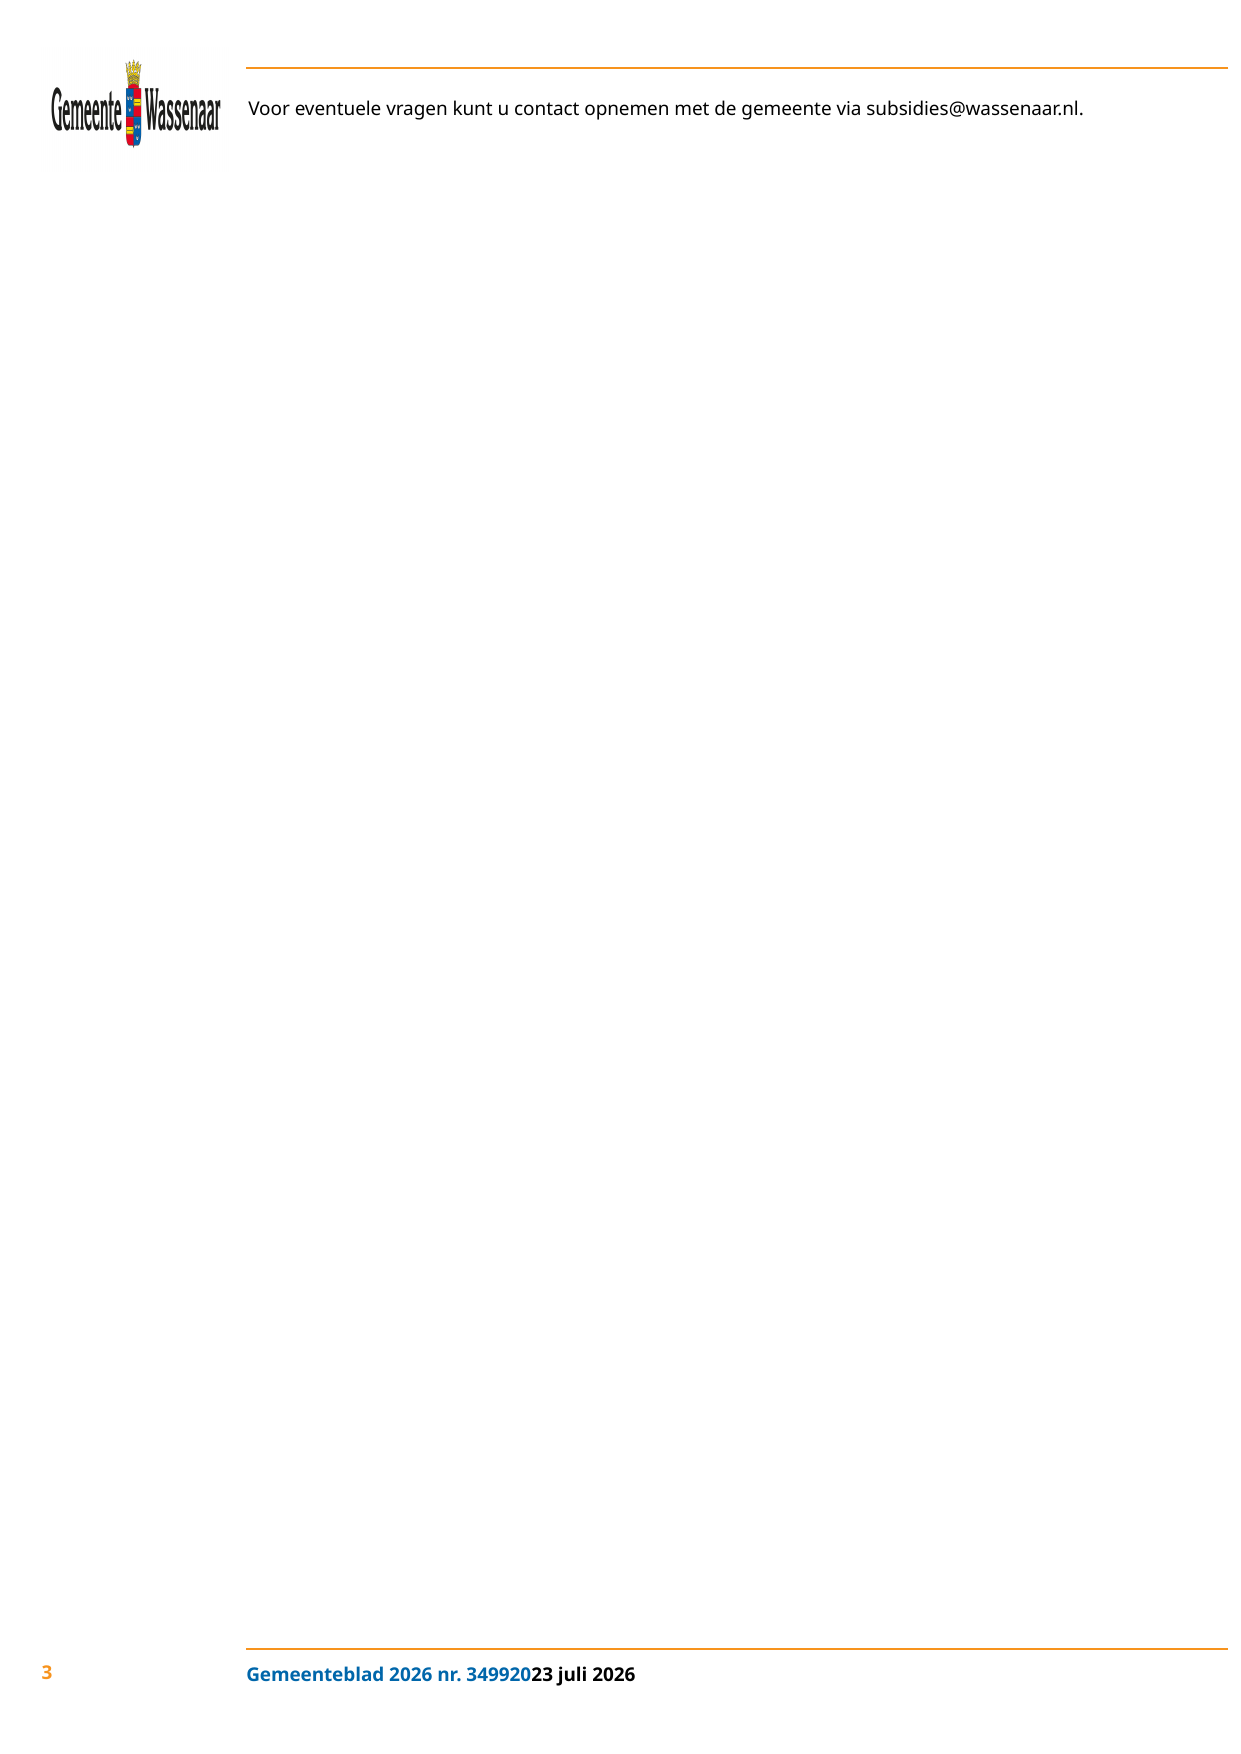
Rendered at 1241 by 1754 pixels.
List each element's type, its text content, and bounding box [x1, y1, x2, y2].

text Voor eventuele vragen kunt u contact opnemen met de gemeente via subsidies@wassenaar.nl. [248, 95, 1152, 121]
picture [41, 47, 231, 172]
